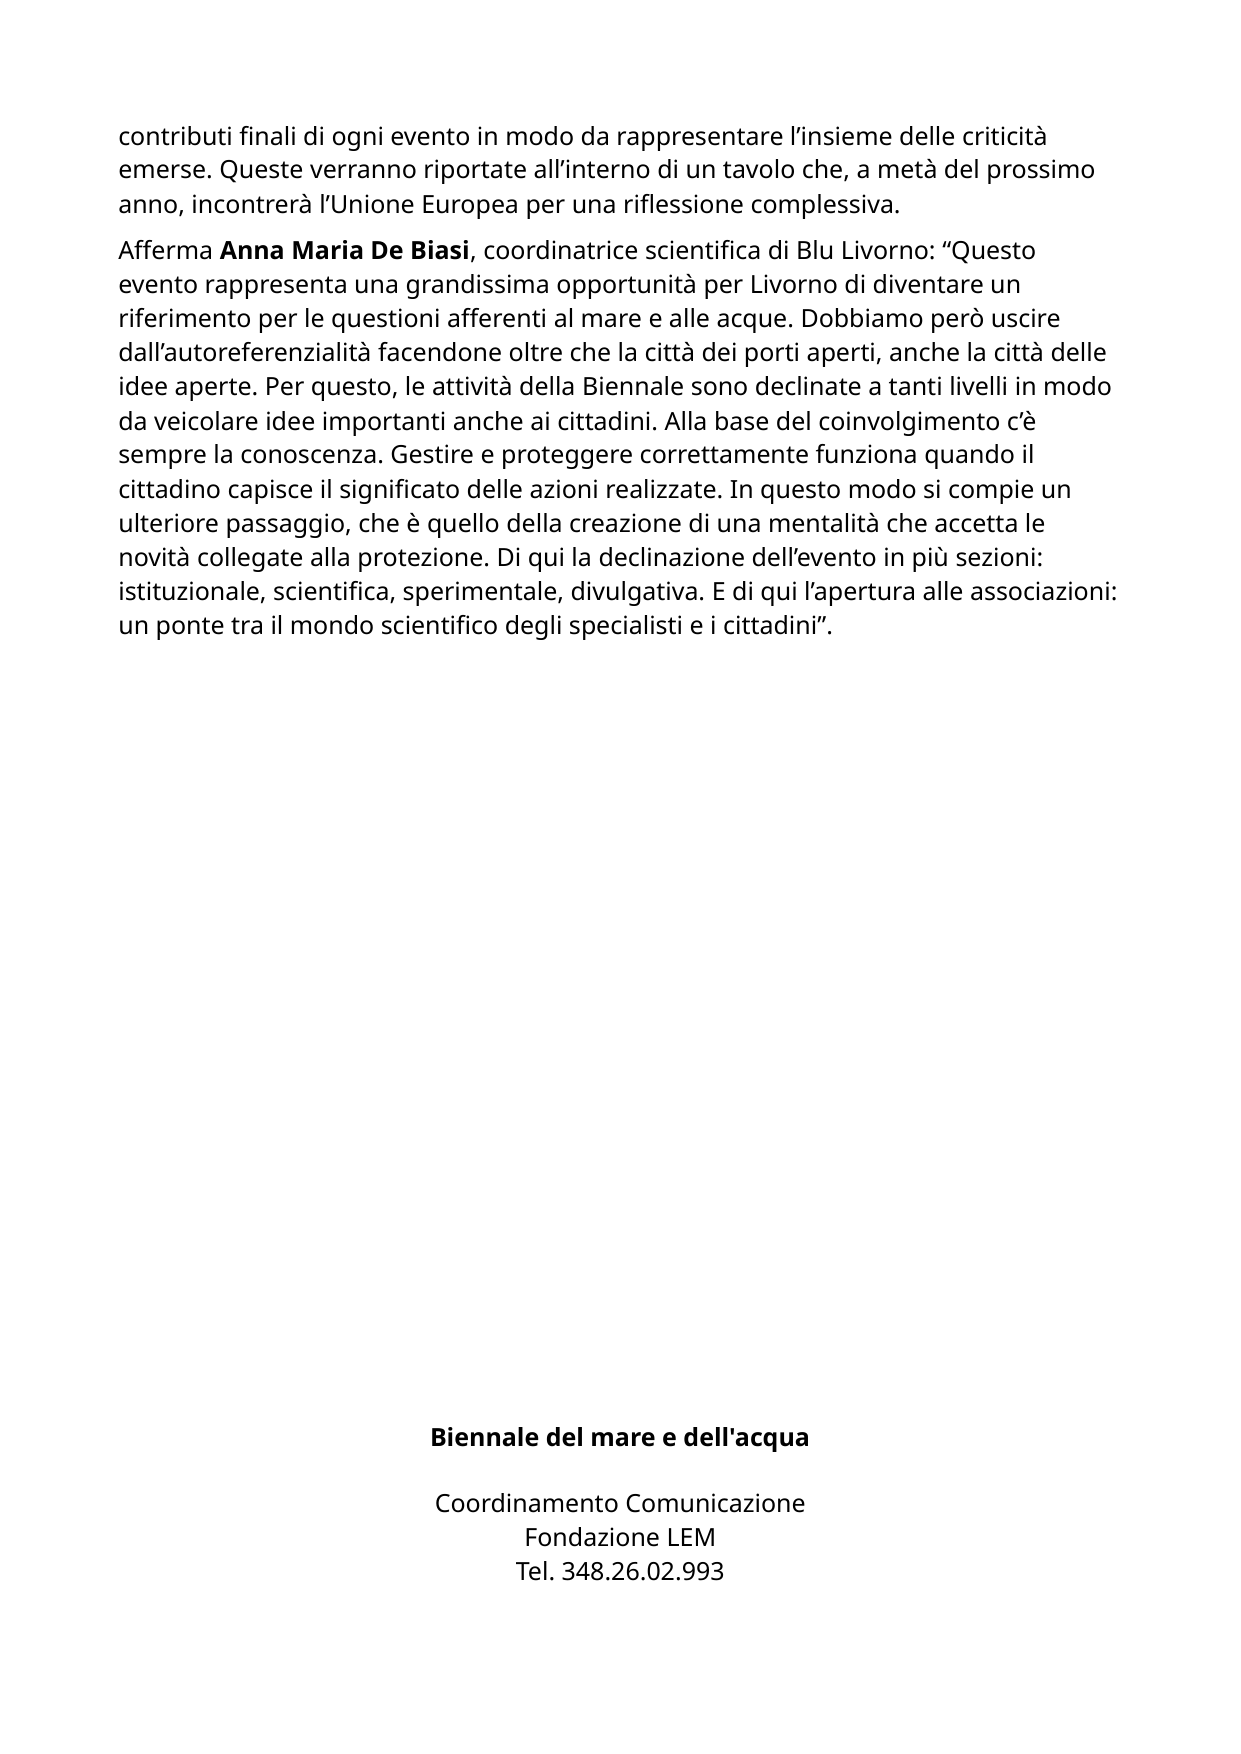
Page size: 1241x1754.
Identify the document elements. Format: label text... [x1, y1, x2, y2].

text Afferma Anna Maria De Biasi, coordinatrice scientifica di Blu Livorno: “Questo evento rappresenta una grandissima opportunità per Livorno di diventare un riferimento per le questioni afferenti al mare e alle acque. Dobbiamo però uscire dall’autoreferenzialità facendone oltre che la città dei porti aperti, anche la città delle idee aperte. Per questo, le attività della Biennale sono declinate a tanti livelli in modo da veicolare idee importanti anche ai cittadini. Alla base del coinvolgimento c’è sempre la conoscenza. Gestire e proteggere correttamente funziona quando il cittadino capisce il significato delle azioni realizzate. In questo modo si compie un ulteriore passaggio, che è quello della creazione di una mentalità che accetta le novità collegate alla protezione. Di qui la declinazione dell’evento in più sezioni: istituzionale, scientifica, sperimentale, divulgativa. E di qui l’apertura alle associazioni: un ponte tra il mondo scientifico degli specialisti e i cittadini”. [118, 233, 1122, 642]
text contributi finali di ogni evento in modo da rappresentare l’insieme delle criticità emerse. Queste verranno riportate all’interno di un tavolo che, a metà del prossimo anno, incontrerà l’Unione Europea per una riflessione complessiva. [118, 118, 1122, 220]
text Biennale del mare e dell'acqua Coordinamento Comunicazione Fondazione LEM Tel. 348.26.02.993 [118, 1419, 1122, 1619]
